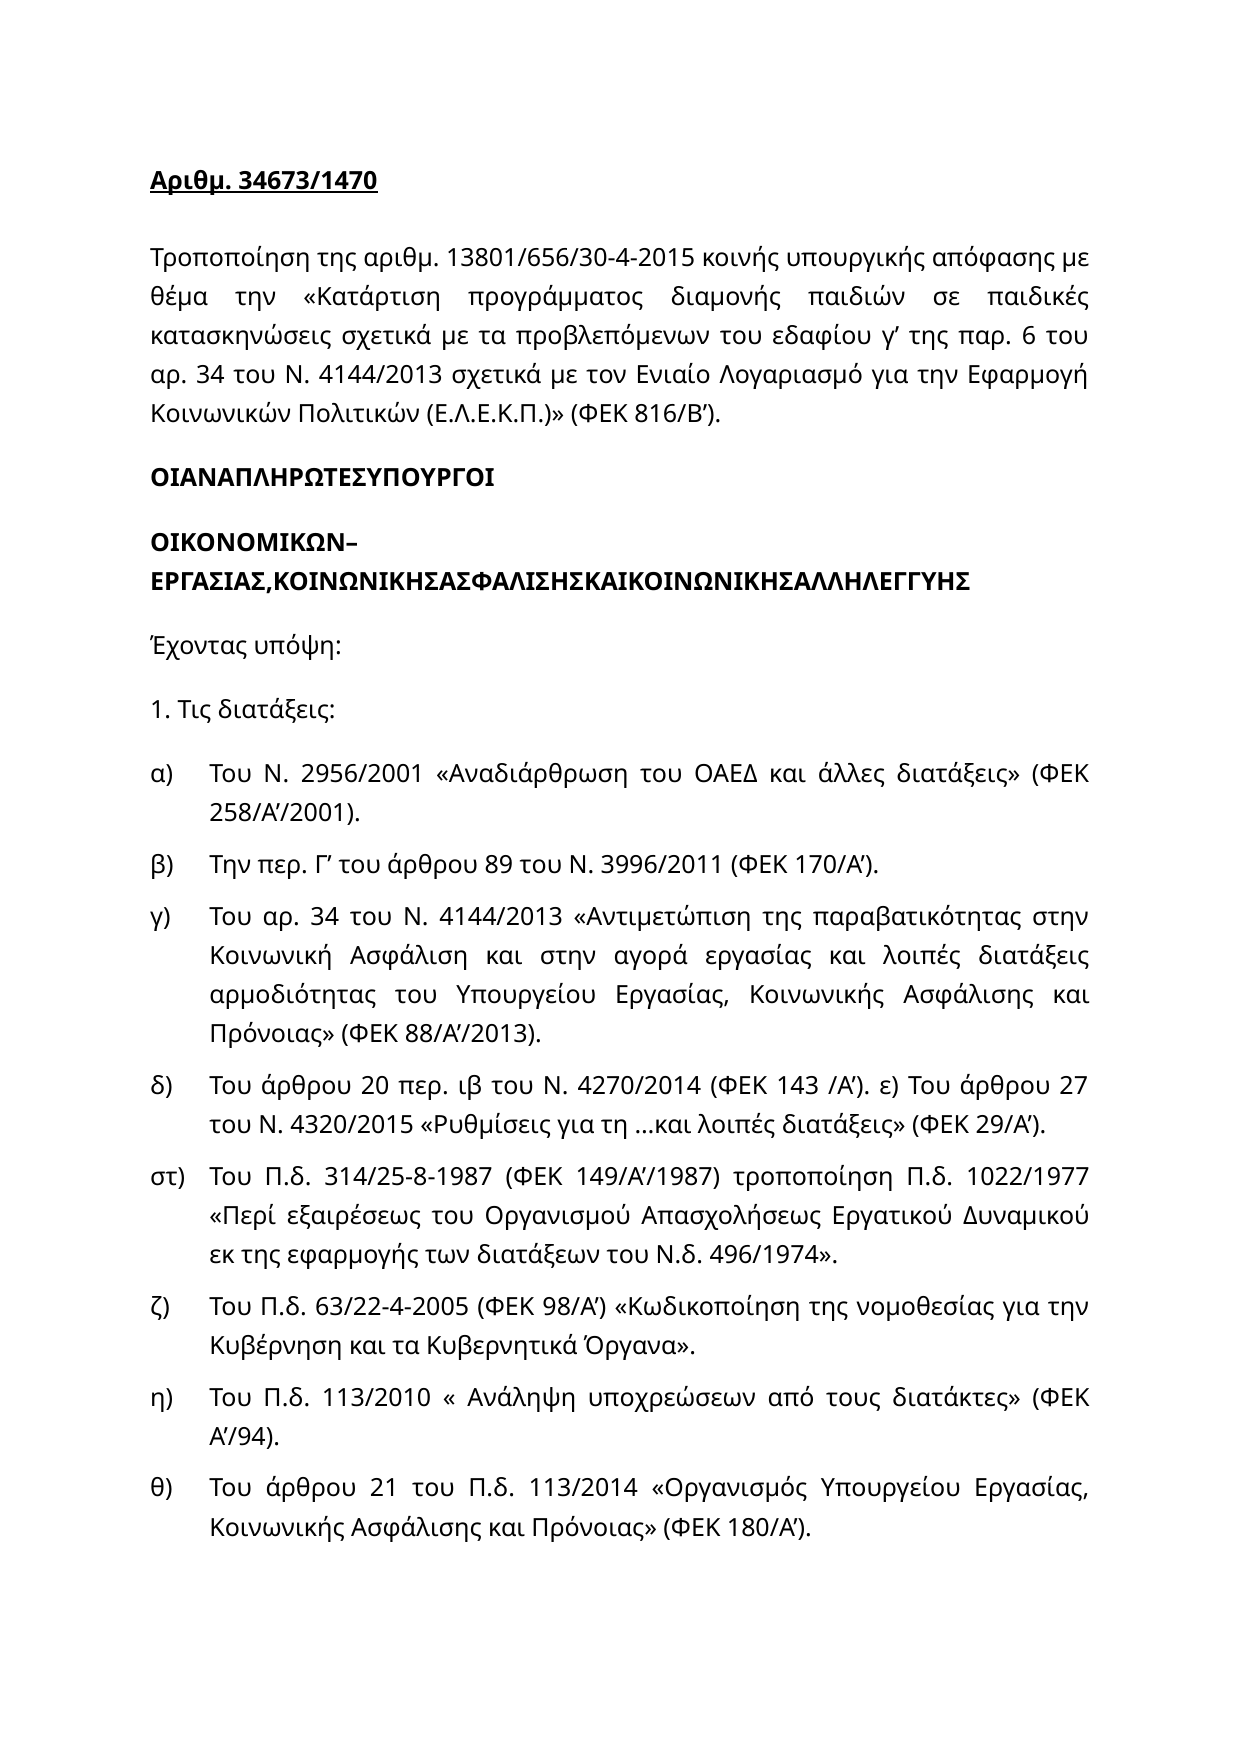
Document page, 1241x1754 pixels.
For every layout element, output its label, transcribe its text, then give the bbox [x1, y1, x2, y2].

title Αριθμ. 34673/1470 [150, 162, 1090, 197]
list ζ) Του Π.δ. 63/22-4-2005 (ΦΕΚ 98/Α’) «Κωδικοποίηση της νομοθεσίας για την Κυβέρνηση και τα Κυβερνητικά Όργανα». [150, 1288, 1090, 1362]
text 1. Τις διατάξεις: [150, 692, 1090, 726]
text Τροποποίηση της αριθμ. 13801/656/30-4-2015 κοινής υπουργικής απόφασης με θέμα την «Κατάρτιση προγράμματος διαμονής παιδιών σε παιδικές κατασκηνώσεις σχετικά με τα προβλεπόμενων του εδαφίου γ’ της παρ. 6 του αρ. 34 του Ν. 4144/2013 σχετικά με τον Ενιαίο Λογαριασμό για την Εφαρμογή Κοινωνικών Πολιτικών (Ε.Λ.Ε.Κ.Π.)» (ΦΕΚ 816/Β’). [150, 239, 1090, 430]
text ΟΙΑΝΑΠΛΗΡΩΤΕΣΥΠΟΥΡΓΟΙ [150, 460, 1090, 494]
text ΟΙΚΟΝΟΜΙΚΩΝ–ΕΡΓΑΣΙΑΣ,ΚΟΙΝΩΝΙΚΗΣΑΣΦΑΛΙΣΗΣΚΑΙΚΟΙΝΩΝΙΚΗΣΑΛΛΗΛΕΓΓΥΗΣ [150, 524, 1090, 597]
text Έχοντας υπόψη: [150, 627, 1090, 662]
list η) Του Π.δ. 113/2010 « Ανάληψη υποχρεώσεων από τους διατάκτες» (ΦΕΚ Α’/94). [150, 1379, 1090, 1452]
list στ) Του Π.δ. 314/25-8-1987 (ΦΕΚ 149/Α’/1987) τροποποίηση Π.δ. 1022/1977 «Περί εξαιρέσεως του Οργανισμού Απασχολήσεως Εργατικού Δυναμικού εκ της εφαρμογής των διατάξεων του Ν.δ. 496/1974». [150, 1158, 1090, 1271]
list α) Του Ν. 2956/2001 «Αναδιάρθρωση του ΟΑΕΔ και άλλες διατάξεις» (ΦΕΚ 258/Α’/2001). [150, 756, 1090, 829]
list δ) Του άρθρου 20 περ. ιβ του Ν. 4270/2014 (ΦΕΚ 143 /Α’). ε) Του άρθρου 27 του Ν. 4320/2015 «Ρυθμίσεις για τη …και λοιπές διατάξεις» (ΦΕΚ 29/Α’). [150, 1067, 1090, 1141]
list β) Την περ. Γ’ του άρθρου 89 του Ν. 3996/2011 (ΦΕΚ 170/Α’). [150, 847, 1090, 881]
list γ) Του αρ. 34 του Ν. 4144/2013 «Αντιμετώπιση της παραβατικότητας στην Κοινωνική Ασφάλιση και στην αγορά εργασίας και λοιπές διατάξεις αρμοδιότητας του Υπουργείου Εργασίας, Κοινωνικής Ασφάλισης και Πρόνοιας» (ΦΕΚ 88/Α’/2013). [150, 898, 1090, 1050]
list θ) Του άρθρου 21 τoυ Π.δ. 113/2014 «Οργανισμός Υπουργείου Εργασίας, Κοινωνικής Ασφάλισης και Πρόνοιας» (ΦΕΚ 180/Α’). [150, 1470, 1090, 1543]
